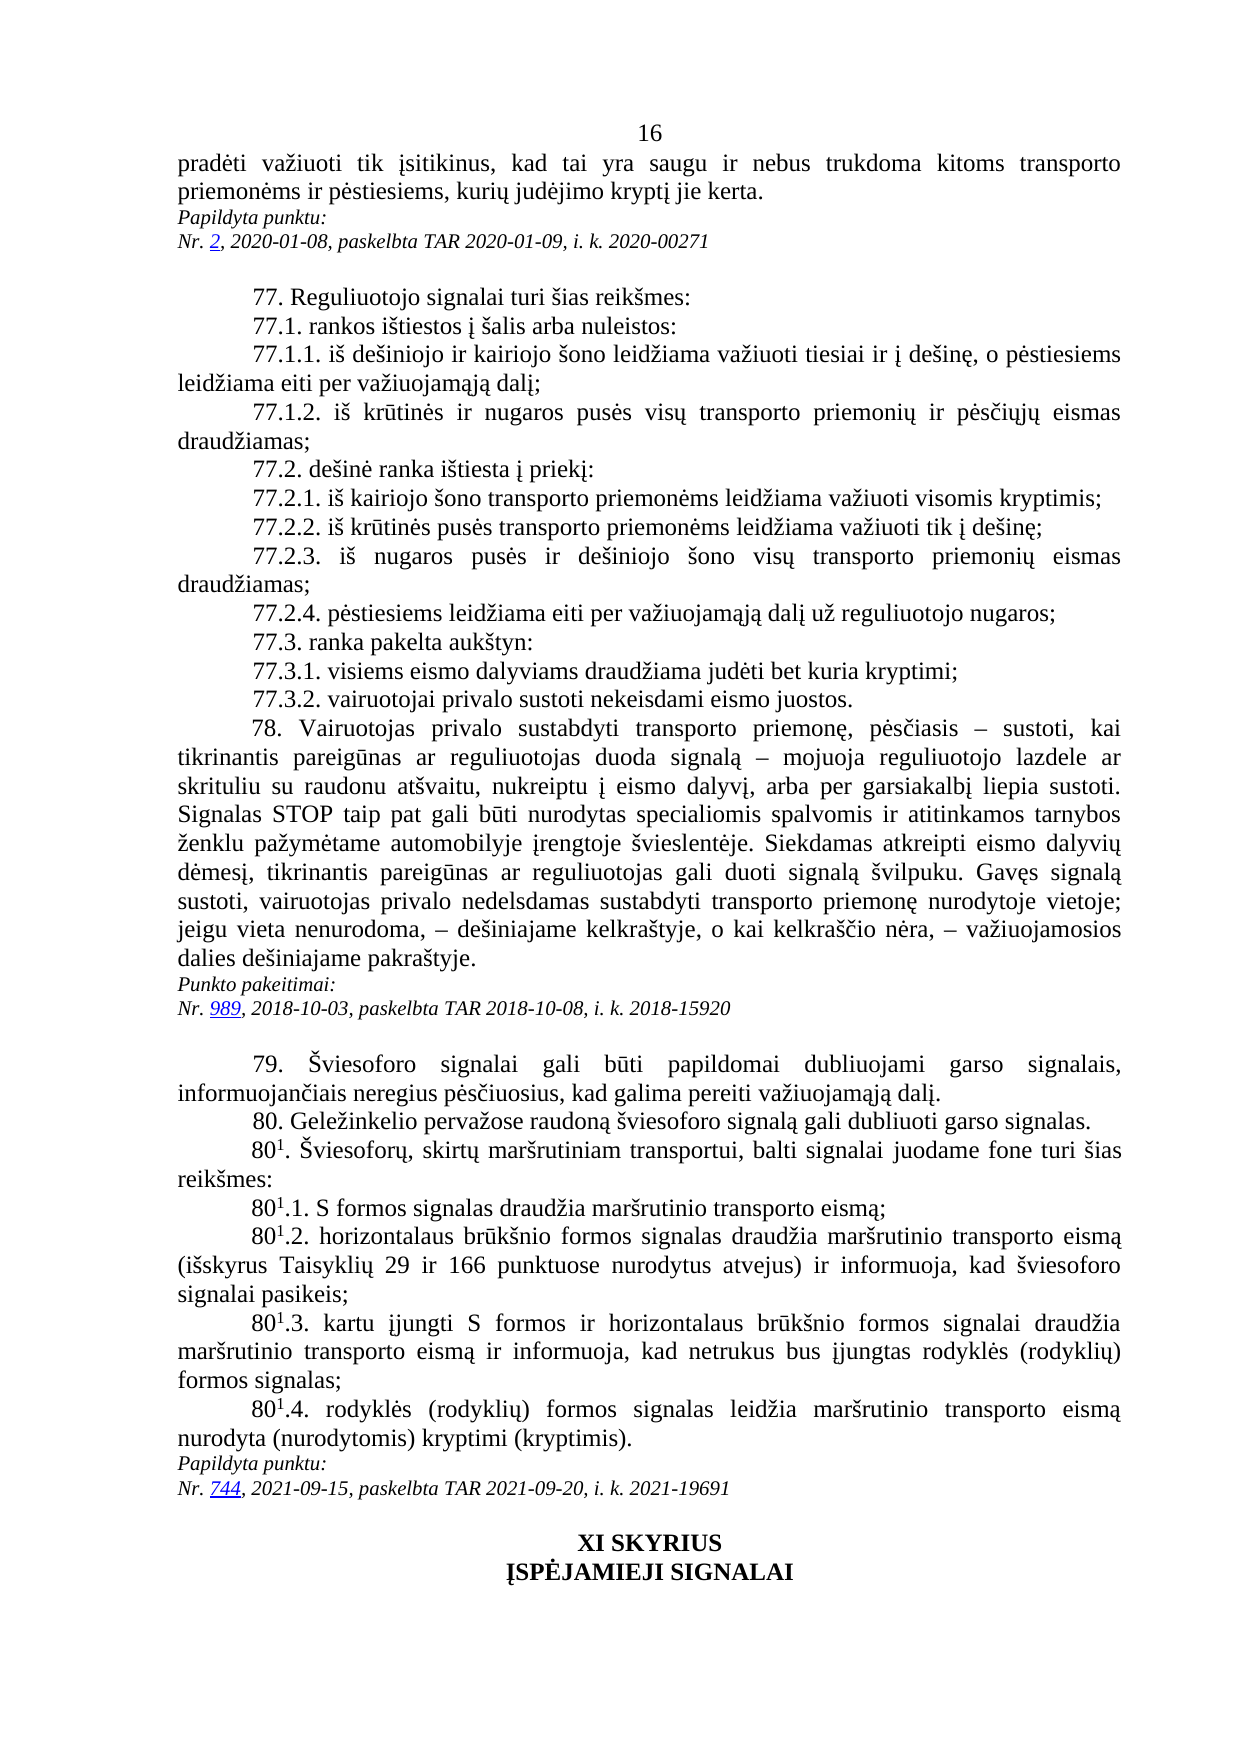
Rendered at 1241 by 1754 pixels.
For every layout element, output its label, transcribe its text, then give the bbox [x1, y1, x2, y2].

text 78. Vairuotojas privalo sustabdyti transporto priemonę, pėsčiasis – sustoti, kai tikrinantis pareigūnas ar reguliuotojas duoda signalą – mojuoja reguliuotojo lazdele ar skrituliu su raudonu atšvaitu, nukreiptu į eismo dalyvį, arba per garsiakalbį liepia sustoti. Signalas STOP taip pat gali būti nurodytas specialiomis spalvomis ir atitinkamos tarnybos ženklu pažymėtame automobilyje įrengtoje švieslentėje. Siekdamas atkreipti eismo dalyvių dėmesį, tikrinantis pareigūnas ar reguliuotojas gali duoti signalą švilpuku. Gavęs signalą sustoti, vairuotojas privalo nedelsdamas sustabdyti transporto priemonę nurodytoje vietoje; jeigu vieta nenurodoma, – dešiniajame kelkraštyje, o kai kelkraščio nėra, – važiuojamosios dalies dešiniajame pakraštyje. [177, 713, 1122, 972]
text 77. Reguliuotojo signalai turi šias reikšmes: [177, 282, 1122, 311]
text 77.1. rankos ištiestos į šalis arba nuleistos: [177, 311, 1122, 339]
text 801.3. kartu įjungti S formos ir horizontalaus brūkšnio formos signalai draudžia maršrutinio transporto eismą ir informuoja, kad netrukus bus įjungtas rodyklės (rodyklių) formos signalas; [177, 1308, 1122, 1394]
text 801.2. horizontalaus brūkšnio formos signalas draudžia maršrutinio transporto eismą (išskyrus Taisyklių 29 ir 166 punktuose nurodytus atvejus) ir informuoja, kad šviesoforo signalai pasikeis; [177, 1221, 1122, 1308]
text Papildyta punktu: [177, 205, 1122, 229]
text 801.4. rodyklės (rodyklių) formos signalas leidžia maršrutinio transporto eismą nurodyta (nurodytomis) kryptimi (kryptimis). [177, 1394, 1122, 1451]
text Punkto pakeitimai: [177, 972, 1122, 996]
text pradėti važiuoti tik įsitikinus, kad tai yra saugu ir nebus trukdoma kitoms transporto priemonėms ir pėstiesiems, kurių judėjimo kryptį jie kerta. [177, 148, 1122, 205]
text 77.1.2. iš krūtinės ir nugaros pusės visų transporto priemonių ir pėsčiųjų eismas draudžiamas; [177, 397, 1122, 454]
text 77.3.2. vairuotojai privalo sustoti nekeisdami eismo juostos. [177, 684, 1122, 713]
text Papildyta punktu: [177, 1451, 1122, 1475]
text ĮSPĖJAMIEJI SIGNALAI [177, 1557, 1122, 1586]
text XI SKYRIUS [177, 1528, 1122, 1557]
text Nr. 2, 2020-01-08, paskelbta TAR 2020-01-09, i. k. 2020-00271 [177, 229, 1122, 253]
text 77.2.2. iš krūtinės pusės transporto priemonėms leidžiama važiuoti tik į dešinę; [177, 512, 1122, 541]
text 77.3. ranka pakelta aukštyn: [177, 627, 1122, 656]
text 77.2.3. iš nugaros pusės ir dešiniojo šono visų transporto priemonių eismas draudžiamas; [177, 541, 1122, 598]
text 801.1. S formos signalas draudžia maršrutinio transporto eismą; [177, 1193, 1122, 1221]
text 77.2.1. iš kairiojo šono transporto priemonėms leidžiama važiuoti visomis kryptimis; [177, 483, 1122, 512]
text 801. Šviesoforų, skirtų maršrutiniam transportui, balti signalai juodame fone turi šias reikšmes: [177, 1135, 1122, 1193]
text 79. Šviesoforo signalai gali būti papildomai dubliuojami garso signalais, informuojančiais neregius pėsčiuosius, kad galima pereiti važiuojamąją dalį. [177, 1049, 1122, 1106]
text 77.2. dešinė ranka ištiesta į priekį: [177, 454, 1122, 483]
text 77.3.1. visiems eismo dalyviams draudžiama judėti bet kuria kryptimi; [177, 656, 1122, 684]
text Nr. 989, 2018-10-03, paskelbta TAR 2018-10-08, i. k. 2018-15920 [177, 996, 1122, 1020]
text 77.1.1. iš dešiniojo ir kairiojo šono leidžiama važiuoti tiesiai ir į dešinę, o pėstiesiems leidžiama eiti per važiuojamąją dalį; [177, 339, 1122, 397]
text 77.2.4. pėstiesiems leidžiama eiti per važiuojamąją dalį už reguliuotojo nugaros; [177, 598, 1122, 627]
text 80. Geležinkelio pervažose raudoną šviesoforo signalą gali dubliuoti garso signalas. [177, 1106, 1122, 1135]
text Nr. 744, 2021-09-15, paskelbta TAR 2021-09-20, i. k. 2021-19691 [177, 1475, 1122, 1499]
